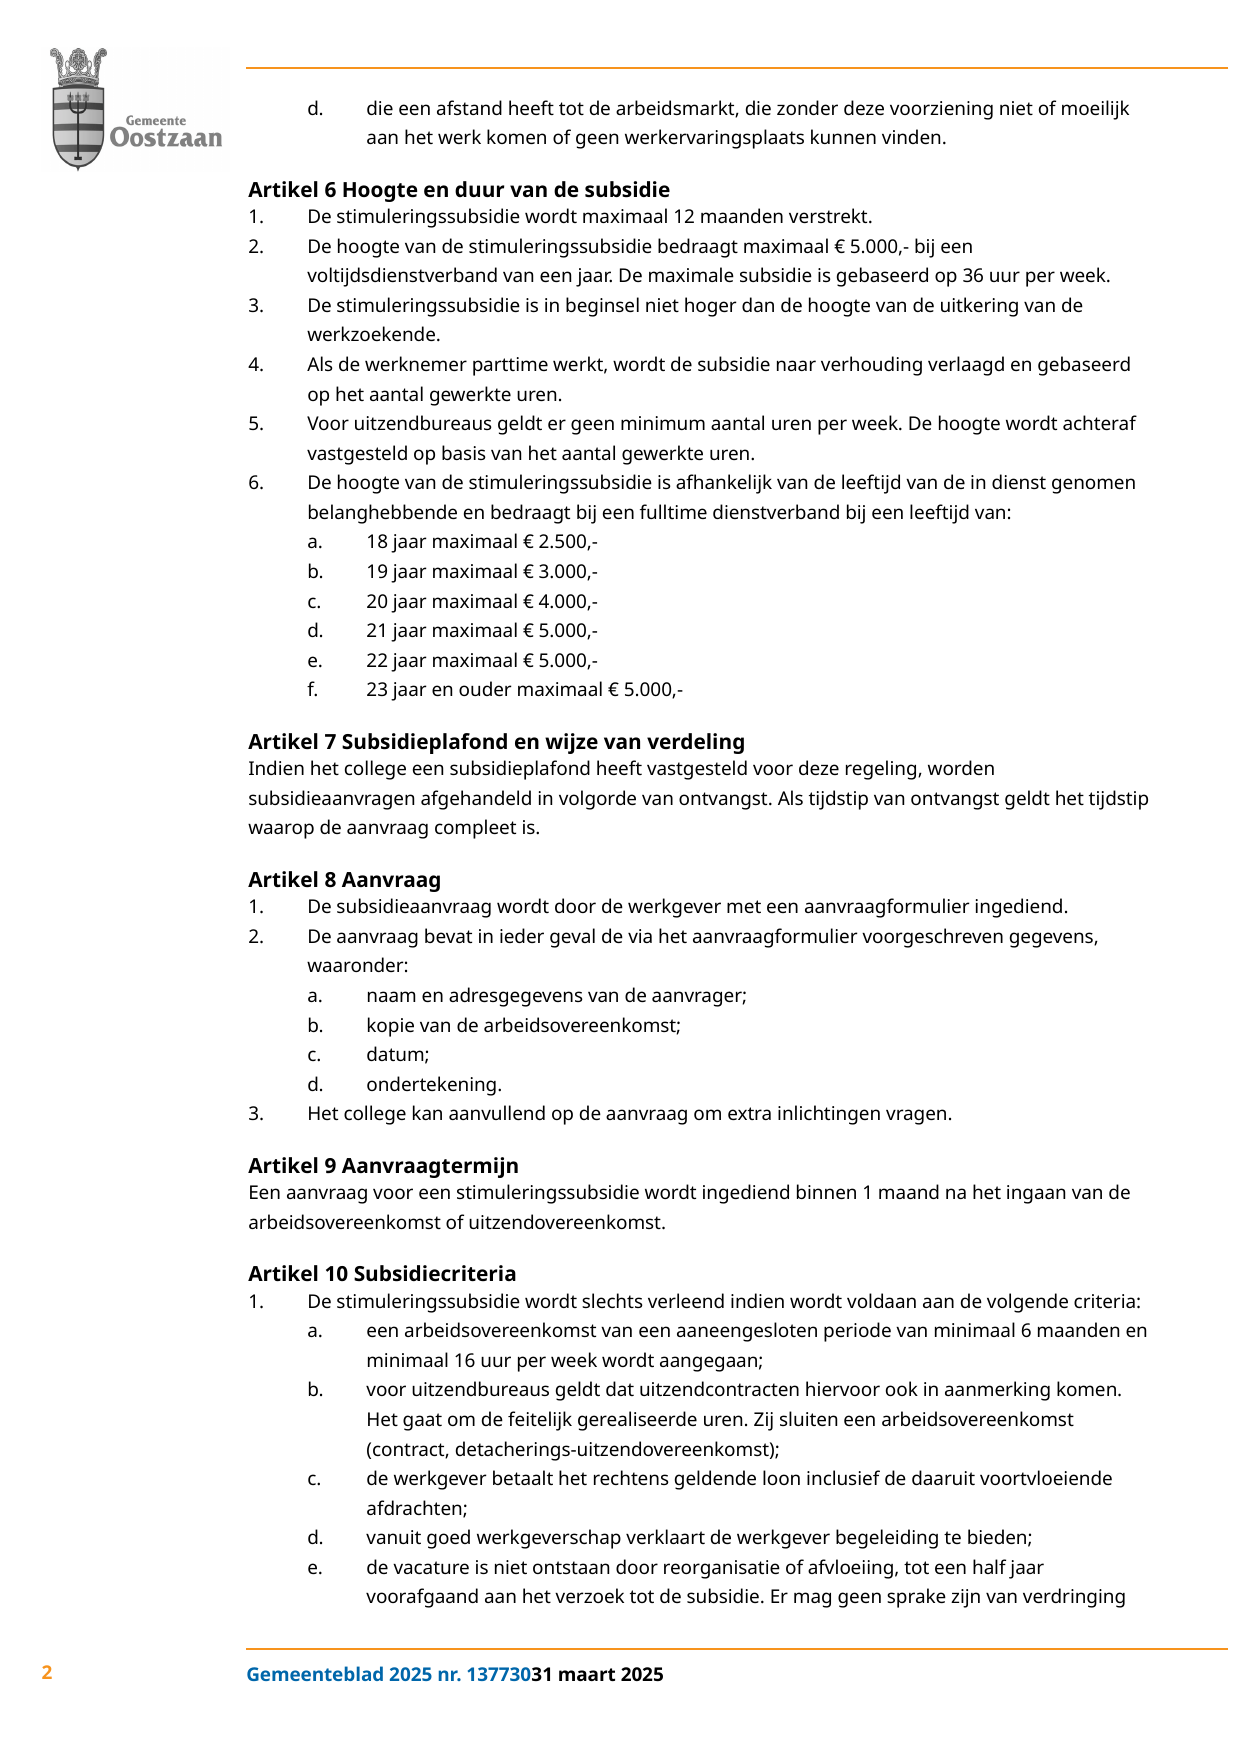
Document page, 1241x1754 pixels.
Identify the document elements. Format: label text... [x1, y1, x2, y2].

list vanuit goed werkgeverschap verklaart de werkgever begeleiding te bieden; [307, 1524, 1152, 1550]
list naam en adresgegevens van de aanvrager; [307, 982, 1152, 1008]
list De hoogte van de stimuleringssubsidie bedraagt maximaal € 5.000,- bij een voltijdsdienstverband van een jaar. De maximale subsidie is gebaseerd op 36 uur per week. [248, 233, 1152, 288]
list De subsidieaanvraag wordt door de werkgever met een aanvraagformulier ingediend. [248, 893, 1152, 919]
list 19 jaar maximaal € 3.000,- [307, 558, 1152, 584]
list 21 jaar maximaal € 5.000,- [307, 617, 1152, 643]
list die een afstand heeft tot de arbeidsmarkt, die zonder deze voorziening niet of moeilijk aan het werk komen of geen werkervaringsplaats kunnen vinden. [307, 95, 1152, 150]
list datum; [307, 1041, 1152, 1067]
list 23 jaar en ouder maximaal € 5.000,- [307, 677, 1152, 702]
list 22 jaar maximaal € 5.000,- [307, 647, 1152, 673]
list 20 jaar maximaal € 4.000,- [307, 588, 1152, 613]
text Artikel 10 Subsidiecriteria [248, 1259, 1152, 1288]
list de vacature is niet ontstaan door reorganisatie of afvloeiing, tot een half jaar voorafgaand aan het verzoek tot de subsidie. Er mag geen sprake zijn van verdringing [307, 1554, 1152, 1609]
list De stimuleringssubsidie is in beginsel niet hoger dan de hoogte van de uitkering van de werkzoekende. [248, 292, 1152, 347]
picture [41, 47, 231, 172]
list De hoogte van de stimuleringssubsidie is afhankelijk van de leeftijd van de in dienst genomen belanghebbende en bedraagt bij een fulltime dienstverband bij een leeftijd van: [248, 469, 1152, 525]
list Als de werknemer parttime werkt, wordt de subsidie naar verhouding verlaagd en gebaseerd op het aantal gewerkte uren. [248, 351, 1152, 406]
list Het college kan aanvullend op de aanvraag om extra inlichtingen vragen. [248, 1101, 1152, 1126]
list De stimuleringssubsidie wordt slechts verleend indien wordt voldaan aan de volgende criteria: [248, 1288, 1152, 1313]
text Artikel 8 Aanvraag [248, 865, 1152, 893]
text Een aanvraag voor een stimuleringssubsidie wordt ingediend binnen 1 maand na het ingaan van de arbeidsovereenkomst of uitzendovereenkomst. [248, 1179, 1152, 1235]
text Indien het college een subsidieplafond heeft vastgesteld voor deze regeling, worden subsidieaanvragen afgehandeld in volgorde van ontvangst. Als tijdstip van ontvangst geldt het tijdstip waarop de aanvraag compleet is. [248, 755, 1152, 840]
list een arbeidsovereenkomst van een aaneengesloten periode van minimaal 6 maanden en minimaal 16 uur per week wordt aangegaan; [307, 1317, 1152, 1373]
list 18 jaar maximaal € 2.500,- [307, 529, 1152, 554]
list Voor uitzendbureaus geldt er geen minimum aantal uren per week. De hoogte wordt achteraf vastgesteld op basis van het aantal gewerkte uren. [248, 410, 1152, 466]
list voor uitzendbureaus geldt dat uitzendcontracten hiervoor ook in aanmerking komen. Het gaat om de feitelijk gerealiseerde uren. Zij sluiten een arbeidsovereenkomst (contract, detacherings-uitzendovereenkomst); [307, 1377, 1152, 1461]
list kopie van de arbeidsovereenkomst; [307, 1012, 1152, 1037]
list de werkgever betaalt het rechtens geldende loon inclusief de daaruit voortvloeiende afdrachten; [307, 1465, 1152, 1521]
list De aanvraag bevat in ieder geval de via het aanvraagformulier voorgeschreven gegevens, waaronder: [248, 923, 1152, 978]
list De stimuleringssubsidie wordt maximaal 12 maanden verstrekt. [248, 203, 1152, 229]
text Artikel 9 Aanvraagtermijn [248, 1151, 1152, 1179]
list ondertekening. [307, 1071, 1152, 1097]
text Artikel 6 Hoogte en duur van de subsidie [248, 175, 1152, 203]
text Artikel 7 Subsidieplafond en wijze van verdeling [248, 727, 1152, 755]
